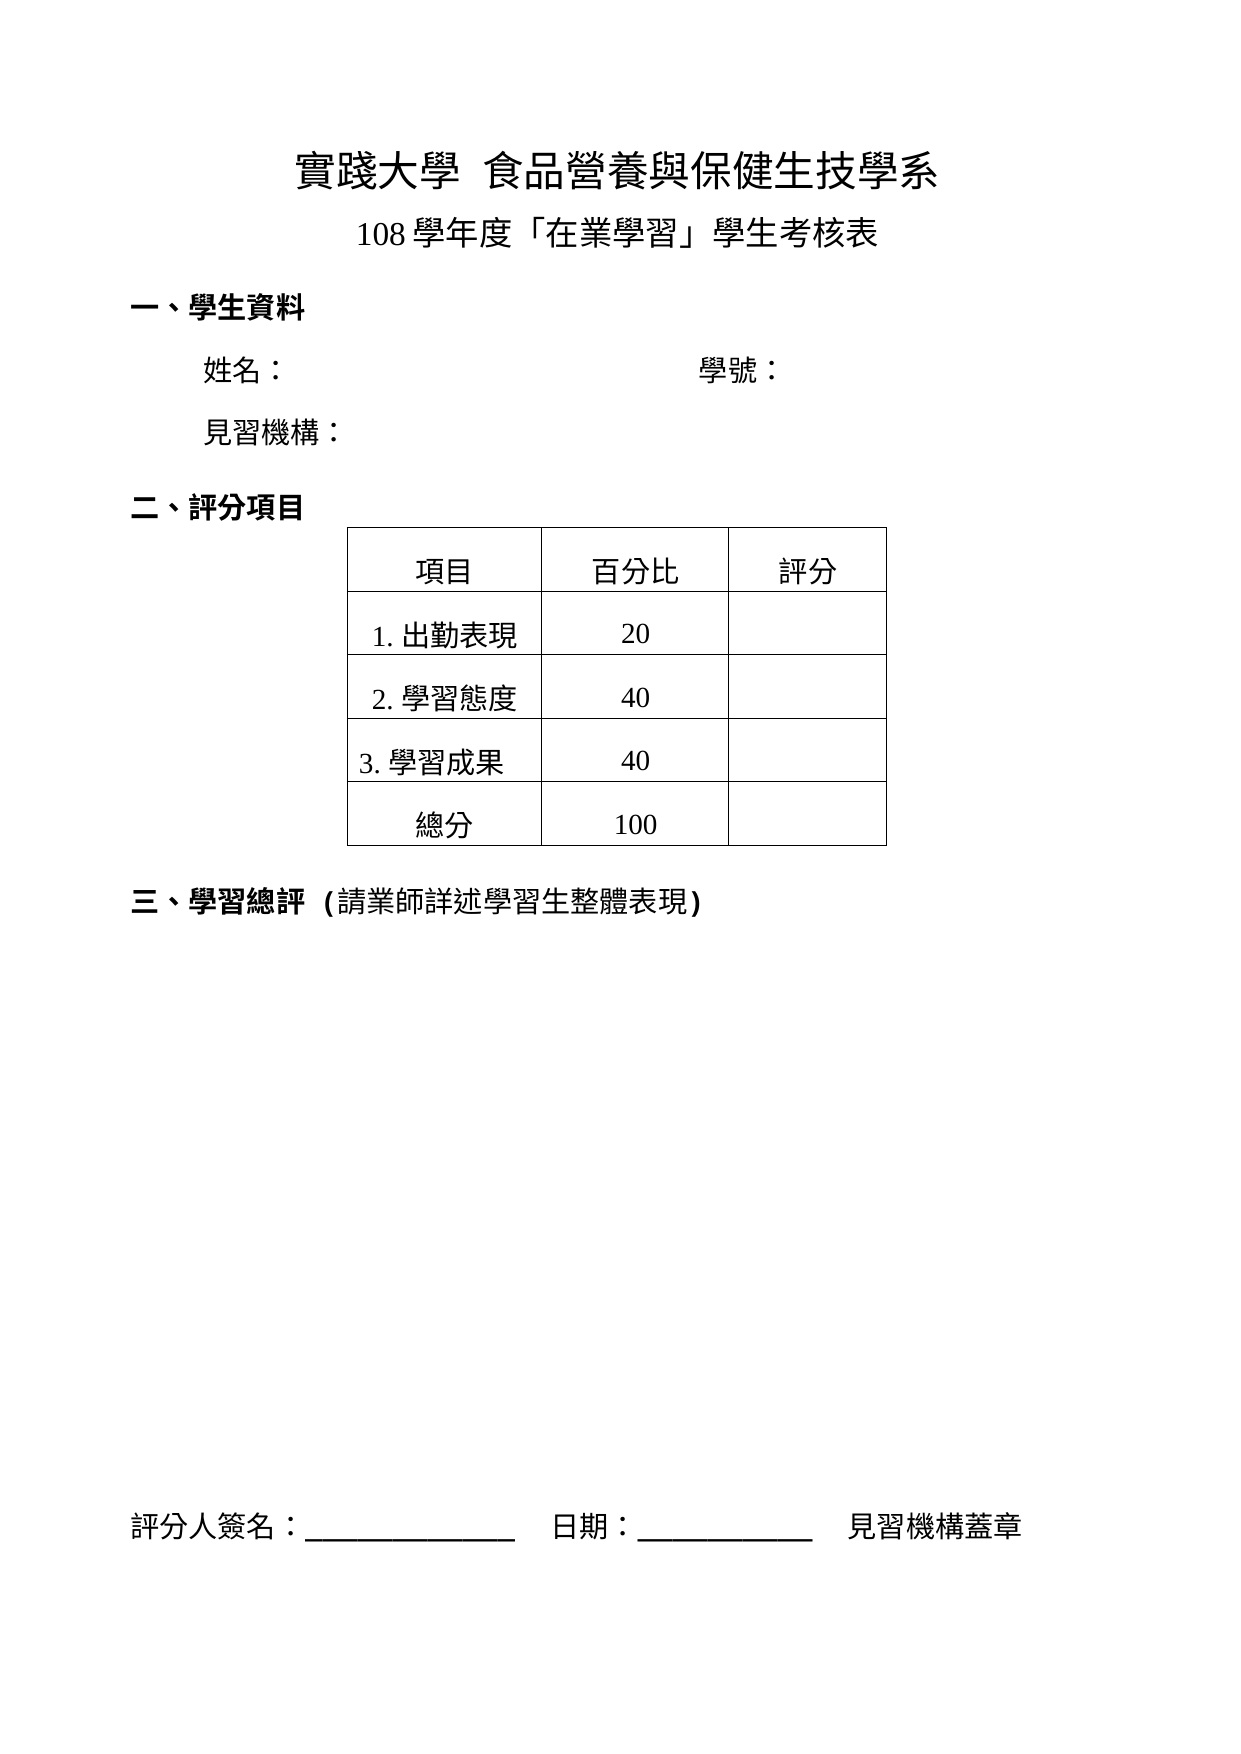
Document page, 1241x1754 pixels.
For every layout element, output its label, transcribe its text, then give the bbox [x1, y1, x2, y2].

table_header 百分比 [542, 528, 728, 591]
table_cell [729, 592, 886, 654]
table_cell 1. 出勤表現 [348, 592, 541, 654]
table_cell 100 [542, 782, 728, 845]
table_cell [729, 655, 886, 718]
table_cell 20 [542, 592, 728, 654]
table_cell 40 [542, 655, 728, 718]
table_cell [729, 782, 886, 845]
table_header 項目 [348, 528, 541, 591]
text 實踐大學 食品營養與保健生技學系 [130, 127, 1104, 189]
text 姓名： 學號： [130, 327, 1104, 389]
table_header 評分 [729, 528, 886, 591]
table_cell 2. 學習態度 [348, 655, 541, 718]
table_cell [729, 719, 886, 781]
table_cell 總分 [348, 782, 541, 845]
text 二、評分項目 [130, 464, 1104, 527]
table_cell 40 [542, 719, 728, 781]
text 三、學習總評 (請業師詳述學習生整體表現) [130, 858, 1104, 921]
table_cell 3. 學習成果 [348, 719, 541, 781]
text 評分人簽名：____________ 日期：__________ 見習機構蓋章 [130, 1483, 1104, 1546]
text 見習機構： [130, 389, 1104, 452]
text 108學年度「在業學習」學生考核表 [130, 189, 1104, 252]
text 一、學生資料 [130, 264, 1104, 327]
